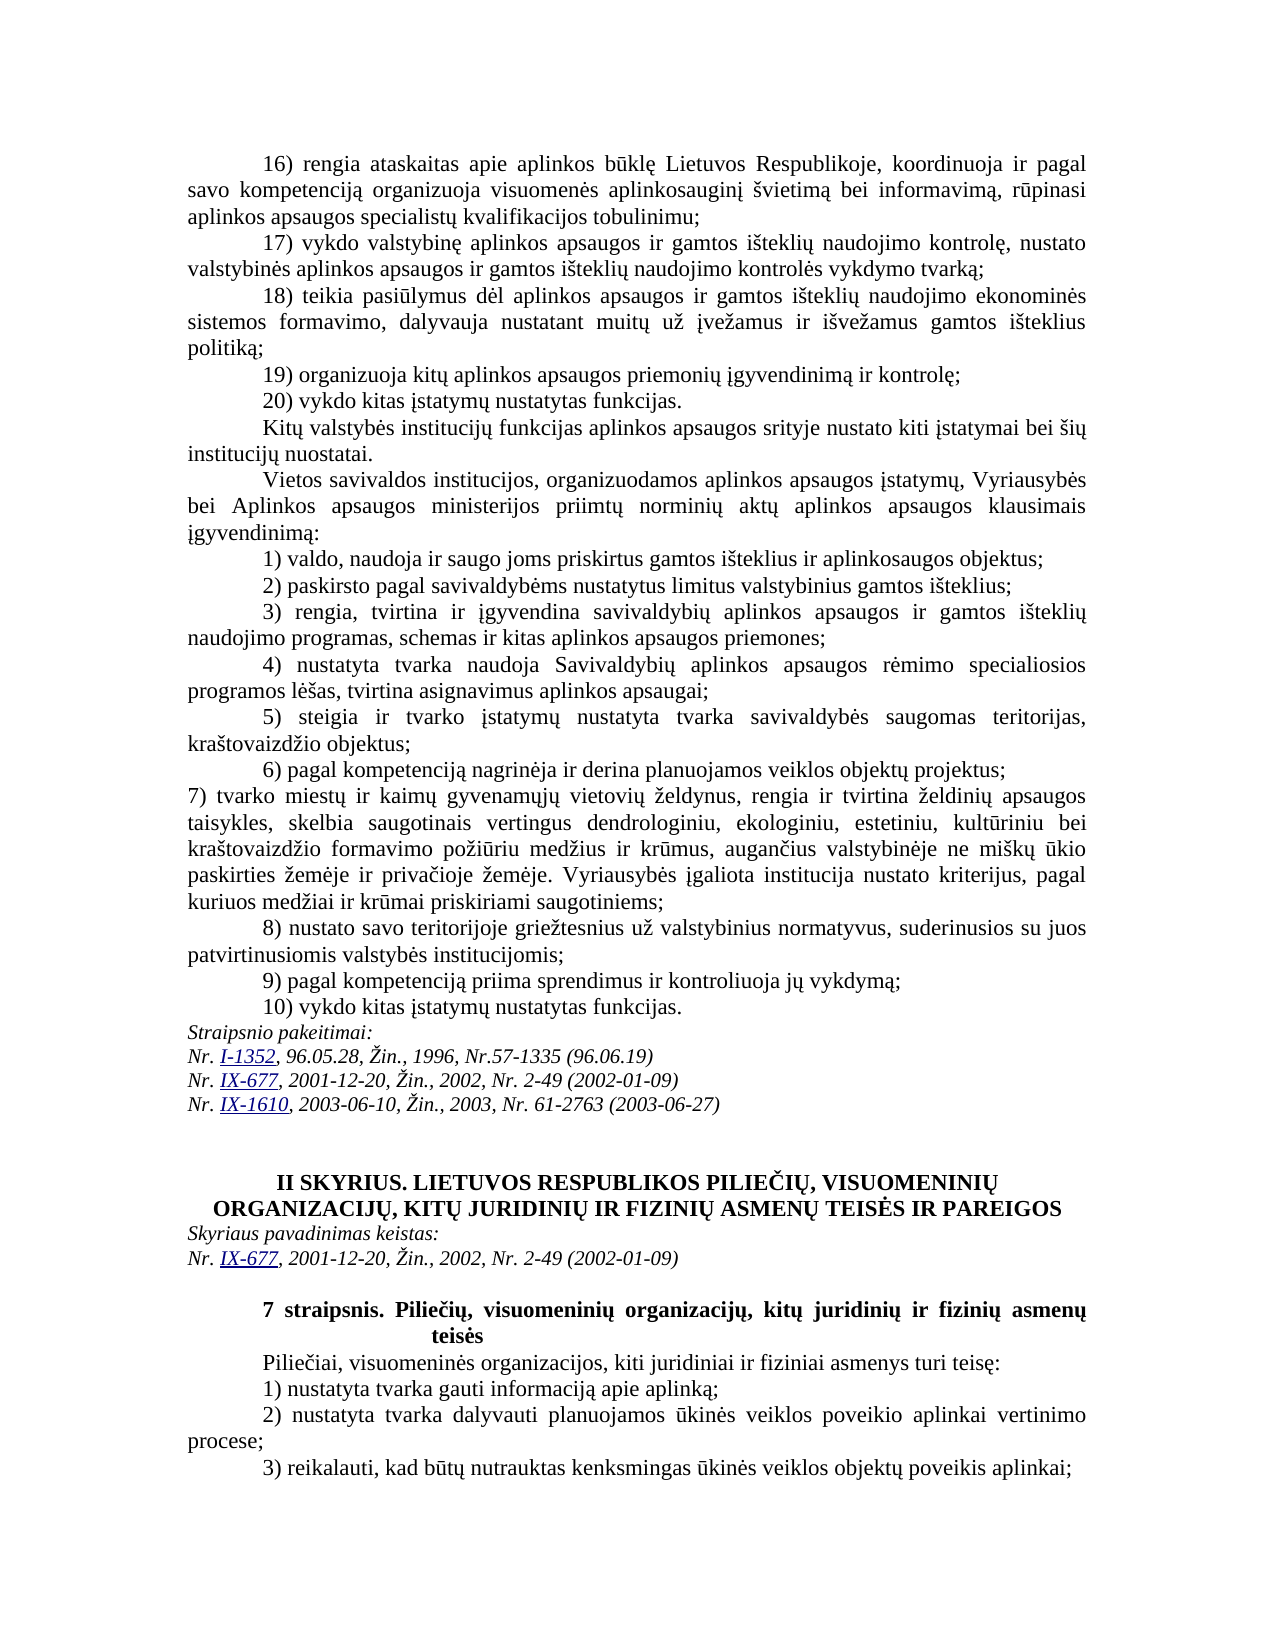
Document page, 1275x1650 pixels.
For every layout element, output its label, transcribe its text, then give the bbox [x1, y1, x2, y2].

text 5) steigia ir tvarko įstatymų nustatyta tvarka savivaldybės saugomas teritorijas, kraštovaizdžio objektus; [187, 703, 1087, 756]
text II SKYRIUS. LIETUVOS RESPUBLIKOS PILIEČIŲ, VISUOMENINIŲ ORGANIZACIJŲ, KITŲ JURIDINIŲ IR FIZINIŲ ASMENŲ TEISĖS IR PAREIGOS [187, 1169, 1087, 1221]
text 2) nustatyta tvarka dalyvauti planuojamos ūkinės veiklos poveikio aplinkai vertinimo procese; [187, 1401, 1087, 1454]
text 8) nustato savo teritorijoje griežtesnius už valstybinius normatyvus, suderinusios su juos patvirtinusiomis valstybės institucijomis; [187, 914, 1087, 967]
text Vietos savivaldos institucijos, organizuodamos aplinkos apsaugos įstatymų, Vyriausybės bei Aplinkos apsaugos ministerijos priimtų norminių aktų aplinkos apsaugos klausimais įgyvendinimą: [187, 466, 1087, 545]
text Piliečiai, visuomeninės organizacijos, kiti juridiniai ir fiziniai asmenys turi teisę: [187, 1348, 1087, 1375]
text 20) vykdo kitas įstatymų nustatytas funkcijas. [187, 387, 1087, 413]
text Straipsnio pakeitimai: [187, 1020, 1087, 1044]
text 10) vykdo kitas įstatymų nustatytas funkcijas. [187, 993, 1087, 1020]
text 17) vykdo valstybinę aplinkos apsaugos ir gamtos išteklių naudojimo kontrolę, nustato valstybinės aplinkos apsaugos ir gamtos išteklių naudojimo kontrolės vykdymo tvarką; [187, 229, 1087, 282]
text 9) pagal kompetenciją priima sprendimus ir kontroliuoja jų vykdymą; [187, 967, 1087, 993]
text 6) pagal kompetenciją nagrinėja ir derina planuojamos veiklos objektų projektus; [187, 756, 1087, 782]
text Skyriaus pavadinimas keistas: [187, 1221, 1087, 1245]
text 1) nustatyta tvarka gauti informaciją apie aplinką; [187, 1375, 1087, 1401]
text 7) tvarko miestų ir kaimų gyvenamųjų vietovių želdynus, rengia ir tvirtina želdinių apsaugos taisykles, skelbia saugotinais vertingus dendrologiniu, ekologiniu, estetiniu, kultūriniu bei kraštovaizdžio formavimo požiūriu medžius ir krūmus, augančius valstybinėje ne miškų ūkio paskirties žemėje ir privačioje žemėje. Vyriausybės įgaliota institucija nustato kriterijus, pagal kuriuos medžiai ir krūmai priskiriami saugotiniems; [187, 782, 1087, 914]
text 3) rengia, tvirtina ir įgyvendina savivaldybių aplinkos apsaugos ir gamtos išteklių naudojimo programas, schemas ir kitas aplinkos apsaugos priemones; [187, 598, 1087, 651]
text Nr. IX-677, 2001-12-20, Žin., 2002, Nr. 2-49 (2002-01-09) [187, 1068, 1087, 1092]
text Nr. IX-677, 2001-12-20, Žin., 2002, Nr. 2-49 (2002-01-09) [187, 1245, 1087, 1269]
text 7 straipsnis. Piliečių, visuomeninių organizacijų, kitų juridinių ir fizinių asmenų teisės [262, 1296, 1087, 1348]
text Nr. I-1352, 96.05.28, Žin., 1996, Nr.57-1335 (96.06.19) [187, 1044, 1087, 1068]
text 16) rengia ataskaitas apie aplinkos būklę Lietuvos Respublikoje, koordinuoja ir pagal savo kompetenciją organizuoja visuomenės aplinkosauginį švietimą bei informavimą, rūpinasi aplinkos apsaugos specialistų kvalifikacijos tobulinimu; [187, 150, 1087, 229]
text 4) nustatyta tvarka naudoja Savivaldybių aplinkos apsaugos rėmimo specialiosios programos lėšas, tvirtina asignavimus aplinkos apsaugai; [187, 651, 1087, 703]
text 18) teikia pasiūlymus dėl aplinkos apsaugos ir gamtos išteklių naudojimo ekonominės sistemos formavimo, dalyvauja nustatant muitų už įvežamus ir išvežamus gamtos išteklius politiką; [187, 282, 1087, 361]
text 19) organizuoja kitų aplinkos apsaugos priemonių įgyvendinimą ir kontrolę; [187, 361, 1087, 387]
text Nr. IX-1610, 2003-06-10, Žin., 2003, Nr. 61-2763 (2003-06-27) [187, 1092, 1087, 1116]
text 3) reikalauti, kad būtų nutrauktas kenksmingas ūkinės veiklos objektų poveikis aplinkai; [187, 1454, 1087, 1480]
text Kitų valstybės institucijų funkcijas aplinkos apsaugos srityje nustato kiti įstatymai bei šių institucijų nuostatai. [187, 413, 1087, 466]
text 2) paskirsto pagal savivaldybėms nustatytus limitus valstybinius gamtos išteklius; [187, 572, 1087, 598]
text 1) valdo, naudoja ir saugo joms priskirtus gamtos išteklius ir aplinkosaugos objektus; [187, 545, 1087, 572]
